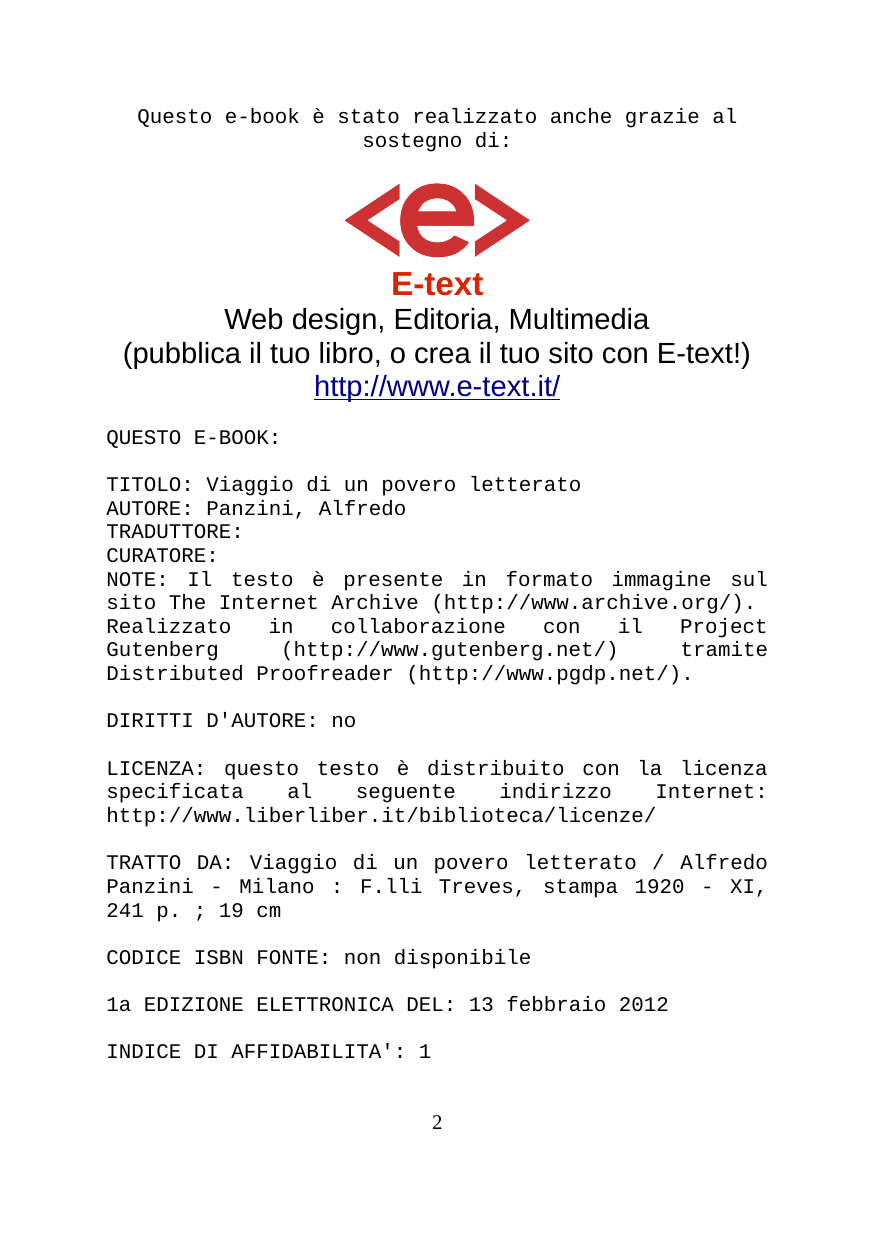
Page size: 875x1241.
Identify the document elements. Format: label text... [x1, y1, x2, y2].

text Realizzato in collaborazione con il Project Gutenberg (http://www.gutenberg.net/) tramite Distributed Proofreader (http://www.pgdp.net/). [106, 616, 768, 687]
text TRADUTTORE: [106, 521, 768, 545]
text CODICE ISBN FONTE: non disponibile [106, 947, 768, 971]
text INDICE DI AFFIDABILITA': 1 [106, 1041, 768, 1065]
text TRATTO DA: Viaggio di un povero letterato / Alfredo Panzini - Milano : F.lli Treves, stampa 1920 - XI, 241 p. ; 19 cm [106, 852, 768, 923]
text Questo e-book è stato realizzato anche grazie al sostegno di: [106, 106, 768, 153]
text 1a EDIZIONE ELETTRONICA DEL: 13 febbraio 2012 [106, 994, 768, 1018]
text AUTORE: Panzini, Alfredo [106, 498, 768, 521]
text TITOLO: Viaggio di un povero letterato [106, 474, 768, 498]
text QUESTO E-BOOK: [106, 427, 768, 450]
text E-text [106, 264, 768, 302]
picture [343, 183, 531, 258]
text (pubblica il tuo libro, o crea il tuo sito con E-text!) [106, 336, 768, 369]
text CURATORE: [106, 545, 768, 568]
text LICENZA: questo testo è distribuito con la licenza specificata al seguente indirizzo Internet: http://www.liberliber.it/biblioteca/licenze/ [106, 758, 768, 829]
text Web design, Editoria, Multimedia [106, 302, 768, 336]
text DIRITTI D'AUTORE: no [106, 710, 768, 734]
text NOTE: Il testo è presente in formato immagine sul sito The Internet Archive (http://www.archive.org/). [106, 568, 768, 616]
text http://www.e-text.it/ [106, 369, 768, 403]
